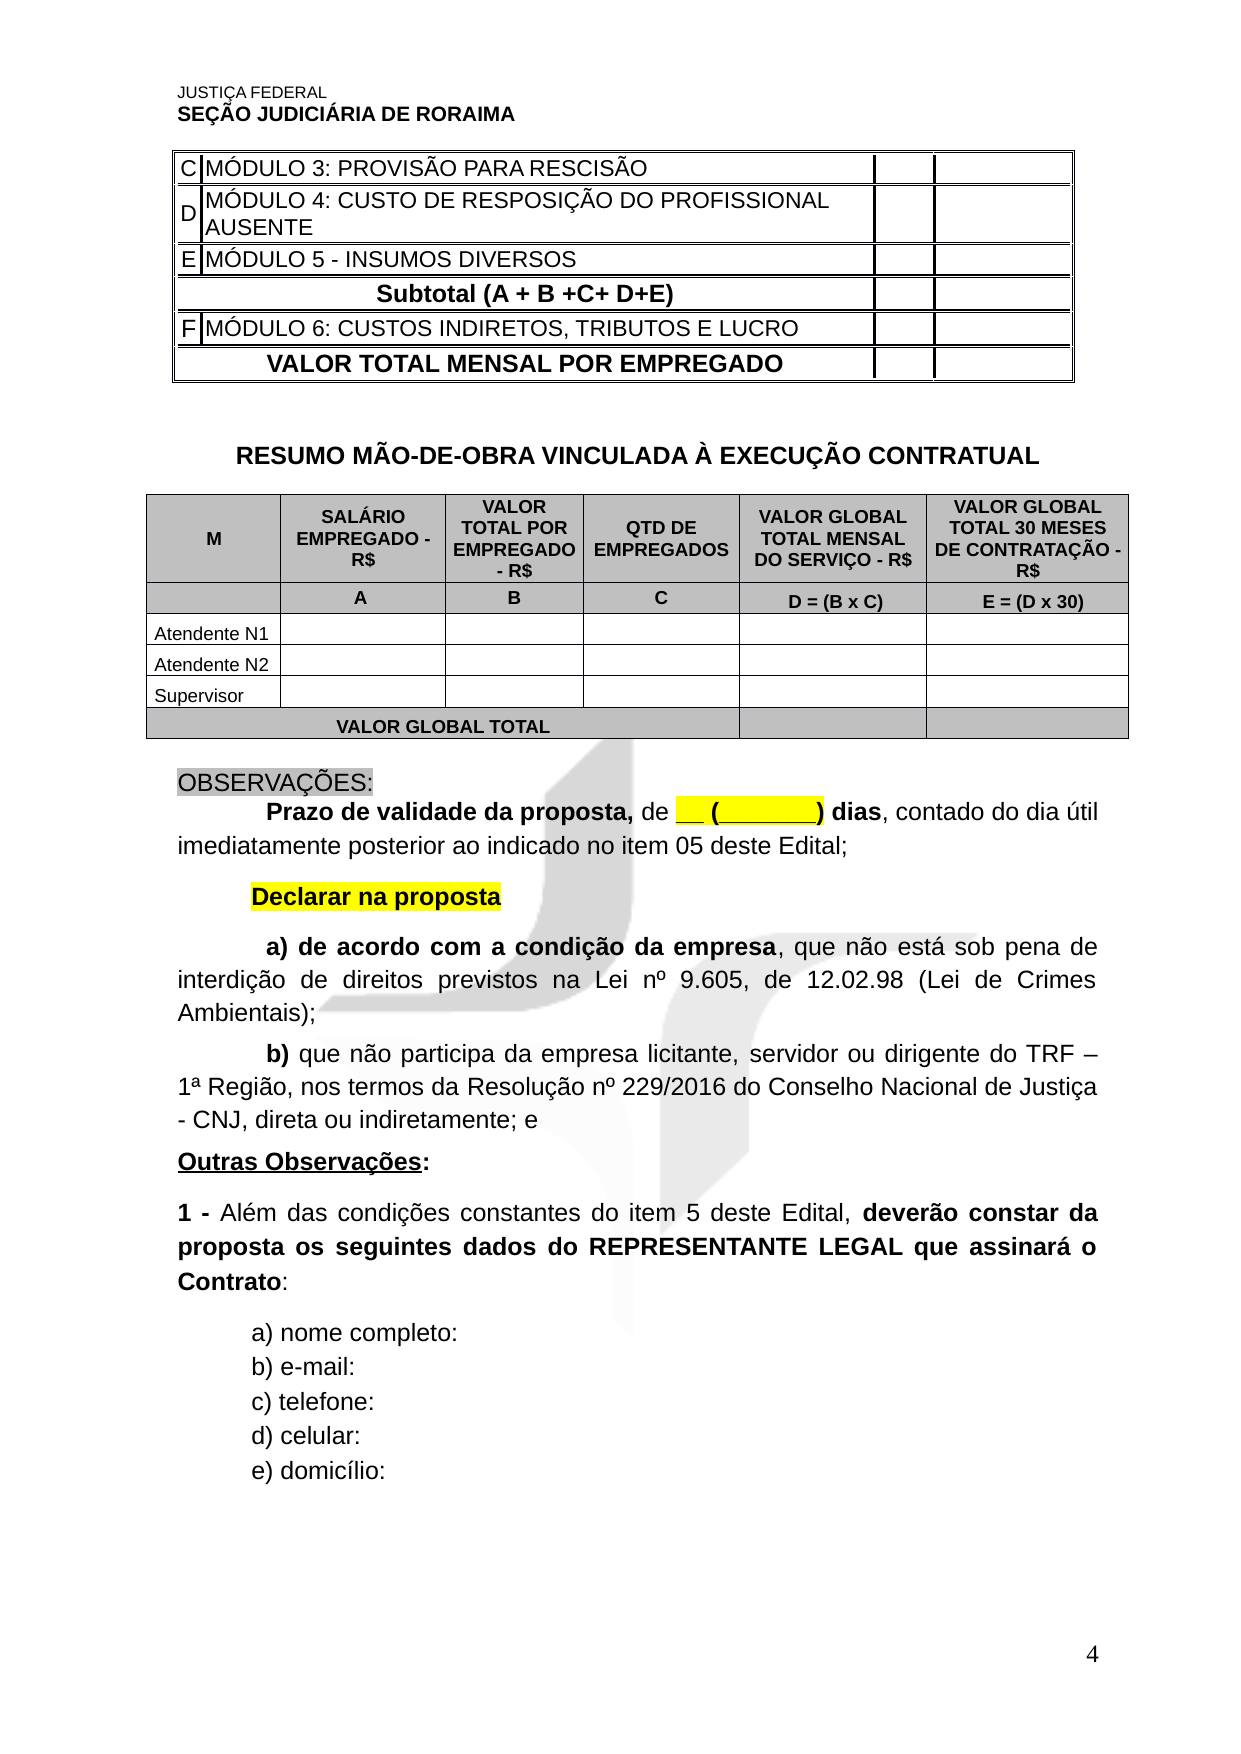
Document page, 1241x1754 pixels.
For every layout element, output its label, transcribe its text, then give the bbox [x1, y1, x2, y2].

table_cell [936, 183, 1072, 241]
table_cell [936, 309, 1072, 344]
table_cell Atendente N1 [147, 614, 280, 644]
text a) de acordo com a condição da empresa, que não está sob pena de interdição de direitos previstos na Lei nº 9.605, de 12.02.98 (Lei de Crimes Ambientais); [177, 932, 1098, 1027]
text b) e-mail: [251, 1352, 1098, 1381]
text d) celular: [251, 1421, 1098, 1450]
table_cell VALOR GLOBAL TOTAL [147, 708, 739, 738]
table_cell MÓDULO 3: PROVISÃO PARA RESCISÃO [201, 153, 874, 182]
table_cell [740, 708, 926, 738]
table_cell [281, 614, 445, 644]
table_cell E [175, 241, 200, 274]
list Declarar na proposta [177, 882, 1098, 911]
table_cell A [281, 583, 445, 613]
table_header QTD DE EMPREGADOS [584, 495, 739, 582]
table_cell [934, 153, 1072, 182]
table_header VALOR GLOBAL TOTAL MENSAL DO SERVIÇO - R$ [740, 495, 926, 582]
table_cell Supervisor [147, 676, 280, 707]
table_cell [876, 245, 933, 274]
table_cell D = (B x C) [740, 583, 926, 613]
text b) que não participa da empresa licitante, servidor ou dirigente do TRF – 1ª Região, nos termos da Resolução nº 229/2016 do Conselho Nacional de Justiça - CNJ, direta ou indiretamente; e [177, 1039, 1098, 1134]
table_cell [876, 313, 933, 344]
table_cell D [175, 183, 200, 241]
table_cell [927, 708, 1128, 738]
text a) nome completo: [251, 1318, 1098, 1347]
text c) telefone: [251, 1387, 1098, 1416]
table_cell [584, 645, 739, 675]
table_cell C [584, 583, 739, 613]
table_cell [446, 676, 583, 707]
table_cell [874, 348, 934, 379]
table_cell [584, 676, 739, 707]
table_cell [927, 614, 1128, 644]
table_cell Subtotal (A + B +C+ D+E) [175, 274, 873, 309]
table_cell [934, 344, 1072, 379]
table_header VALOR TOTAL POR EMPREGADO - R$ [446, 495, 583, 582]
table_cell VALOR TOTAL MENSAL POR EMPREGADO [175, 344, 874, 379]
table_cell MÓDULO 6: CUSTOS INDIRETOS, TRIBUTOS E LUCRO [203, 313, 873, 344]
table_header M [147, 495, 280, 582]
text OBSERVAÇÕES: [373, 768, 1098, 796]
table_cell [281, 676, 445, 707]
table_cell F [175, 309, 200, 344]
text e) domicílio: [251, 1456, 1098, 1484]
table_cell E = (D x 30) [927, 583, 1128, 613]
table_cell Atendente N2 [147, 645, 280, 675]
text 1 - Além das condições constantes do item 5 deste Edital, deverão constar da proposta os seguintes dados do REPRESENTANTE LEGAL que assinará o Contrato: [177, 1198, 1098, 1295]
table_header SALÁRIO EMPREGADO - R$ [281, 495, 445, 582]
table_cell [147, 583, 280, 613]
table_cell [874, 151, 934, 182]
text RESUMO MÃO-DE-OBRA VINCULADA À EXECUÇÃO CONTRATUAL [177, 441, 1098, 469]
table_cell [740, 645, 926, 675]
table_cell [927, 645, 1128, 675]
table_cell [740, 614, 926, 644]
table_cell [936, 241, 1072, 274]
table_cell [281, 645, 445, 675]
table_cell [876, 186, 933, 241]
table_cell MÓDULO 5 - INSUMOS DIVERSOS [203, 245, 873, 274]
table_cell C [175, 153, 201, 182]
table_header VALOR GLOBAL TOTAL 30 MESES DE CONTRATAÇÃO - R$ [927, 495, 1128, 582]
text Outras Observações: [177, 1147, 1098, 1175]
table_cell B [446, 583, 583, 613]
table_cell [740, 676, 926, 707]
table_cell [584, 614, 739, 644]
table_cell [936, 274, 1072, 309]
table_cell [927, 676, 1128, 707]
table_cell [876, 278, 933, 309]
table_cell [446, 645, 583, 675]
text Prazo de validade da proposta, de __ (_______) dias, contado do dia útil imediatamente posterior ao indicado no item 05 deste Edital; [177, 796, 1098, 860]
table_cell MÓDULO 4: CUSTO DE RESPOSIÇÃO DO PROFISSIONAL AUSENTE [203, 186, 873, 241]
table_cell [446, 614, 583, 644]
